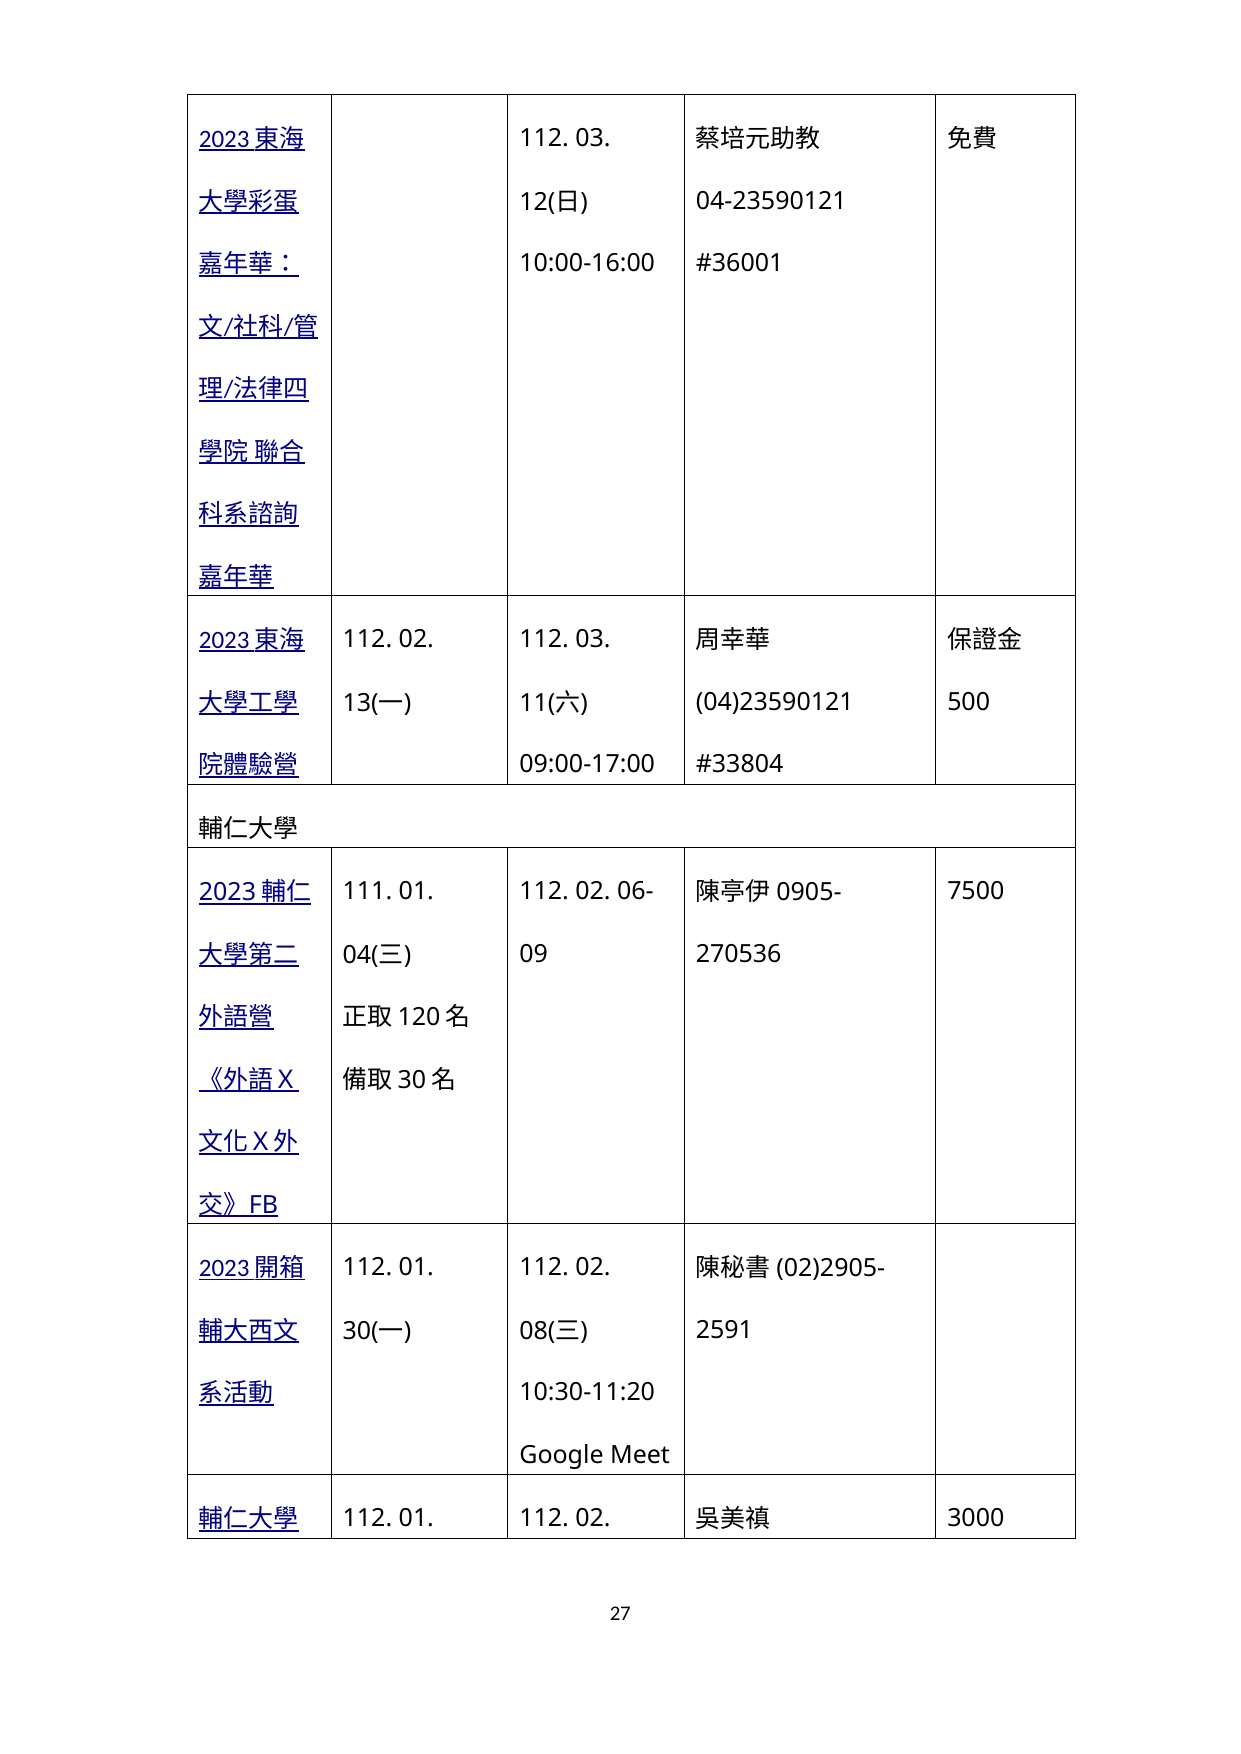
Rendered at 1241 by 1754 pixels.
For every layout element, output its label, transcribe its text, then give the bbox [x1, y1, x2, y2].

table_cell 112. 01. 30(一) [332, 1224, 507, 1474]
table_cell 2023開箱輔大西文系活動 [188, 1224, 331, 1474]
table_cell 112. 02. 13(一) [332, 596, 507, 784]
table_cell 112. 01. [332, 1475, 507, 1538]
table_cell 免費 [936, 95, 1075, 595]
table_cell 2023東海大學工學院體驗營 [188, 596, 331, 784]
table_cell 3000 [936, 1475, 1075, 1538]
table_cell 112. 02. 06- 09 [508, 848, 684, 1223]
table_cell 7500 [936, 848, 1075, 1223]
table_cell 2023東海大學彩蛋嘉年華：文/社科/管理/法律四學院 聯合科系諮詢嘉年華 [188, 95, 331, 595]
table_cell 陳秘書 (02)2905-2591 [685, 1224, 935, 1474]
table_cell 112. 03. 12(日) 10:00-16:00 [508, 95, 684, 595]
table_cell 蔡培元助教 04-23590121 #36001 [685, 95, 935, 595]
table_cell 111. 01. 04(三) 正取120名 備取30名 [332, 848, 507, 1223]
table_cell [332, 95, 507, 595]
table_cell 陳亭伊 0905-270536 [685, 848, 935, 1223]
table_cell 輔仁大學 [188, 785, 1075, 847]
table_cell 112. 02. 08(三) 10:30-11:20 Google Meet [508, 1224, 684, 1474]
table_cell 2023輔仁大學第二外語營《外語Ｘ文化Ｘ外交》FB [188, 848, 331, 1223]
table_cell 吳美禛 [685, 1475, 935, 1538]
table_cell 112. 03. 11(六) 09:00-17:00 [508, 596, 684, 784]
table_cell [936, 1224, 1075, 1474]
table_cell 保證金500 [936, 596, 1075, 784]
table_cell 112. 02. [508, 1475, 684, 1538]
table_cell 周幸華 (04)23590121 #33804 [685, 596, 935, 784]
table_cell 輔仁大學 [188, 1475, 331, 1538]
